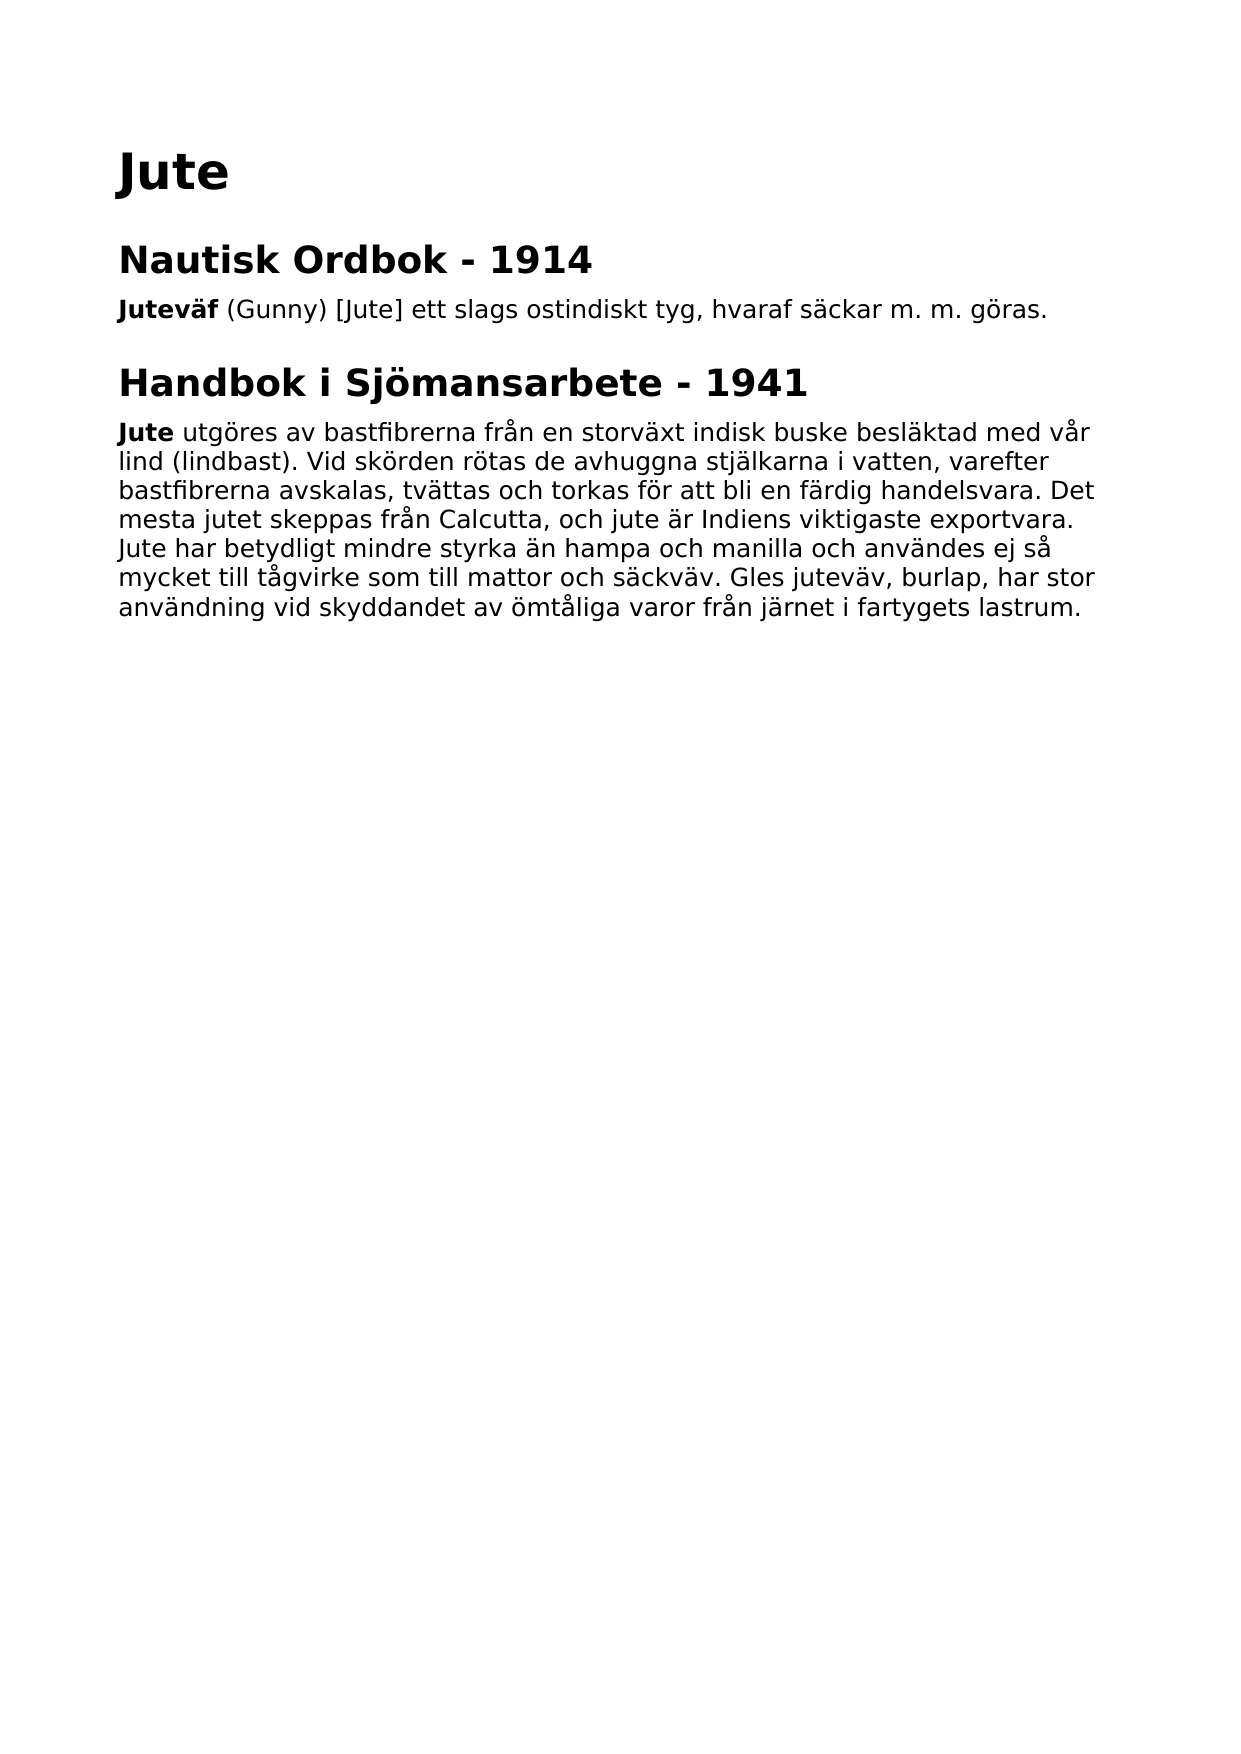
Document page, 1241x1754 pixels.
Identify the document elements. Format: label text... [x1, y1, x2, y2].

subtitle Nautisk Ordbok - 1914 [118, 239, 1122, 282]
text Juteväf (Gunny) [Jute] ett slags ostindiskt tyg, hvaraf säckar m. m. göras. [118, 295, 1122, 324]
text Jute utgöres av bastfibrerna från en storväxt indisk buske besläktad med vår lind (lindbast). Vid skörden rötas de avhuggna stjälkarna i vatten, varefter bastfibrerna avskalas, tvättas och torkas för att bli en färdig handelsvara. Det mesta jutet skeppas från Calcutta, och jute är Indiens viktigaste exportvara. Jute har betydligt mindre styrka än hampa och manilla och användes ej så mycket till tågvirke som till mattor och säckväv. Gles juteväv, burlap, har stor användning vid skyddandet av ömtåliga varor från järnet i fartygets lastrum. [118, 418, 1122, 622]
subtitle Jute [118, 143, 1122, 201]
subtitle Handbok i Sjömansarbete - 1941 [118, 362, 1122, 405]
